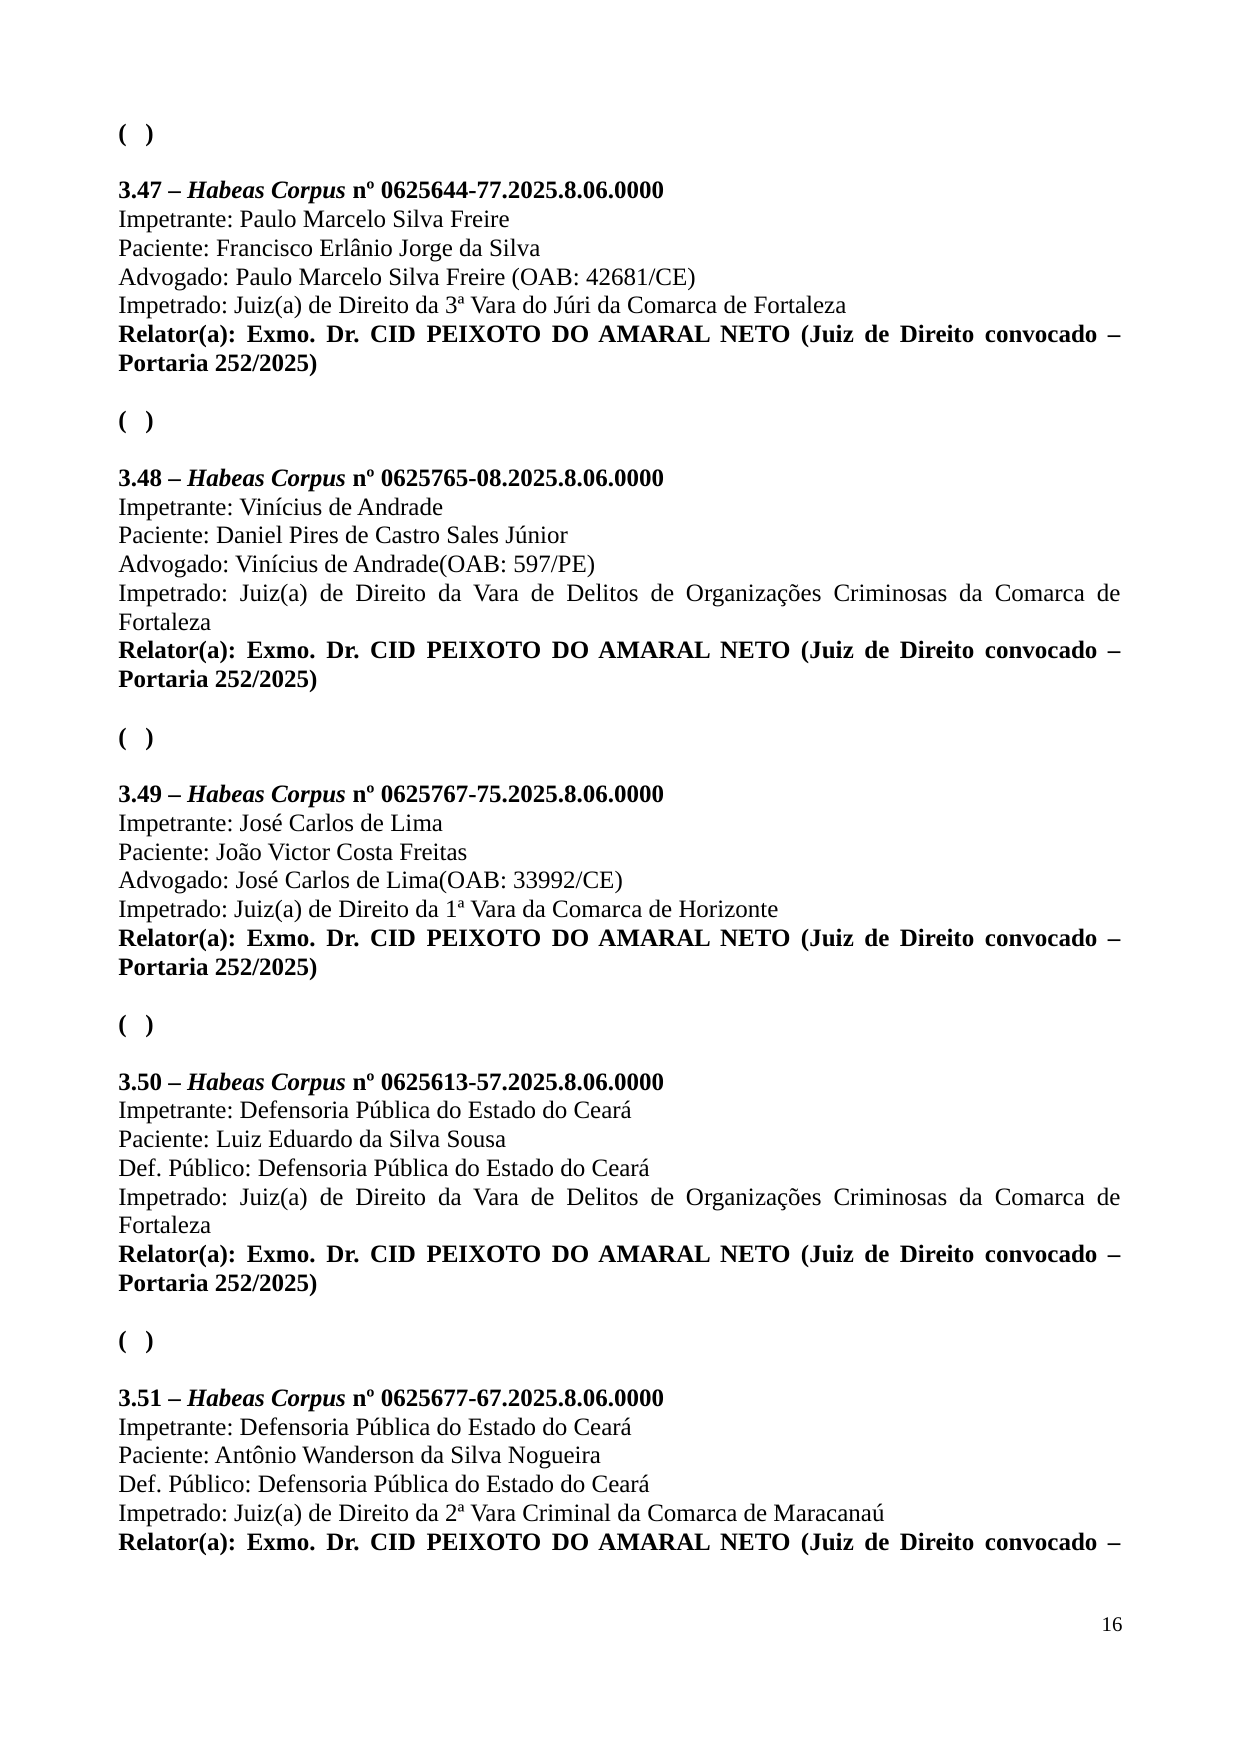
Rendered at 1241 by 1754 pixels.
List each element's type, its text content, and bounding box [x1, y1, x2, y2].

text ( ) [118, 118, 1122, 147]
text 3.49 – Habeas Corpus nº 0625767-75.2025.8.06.0000 [118, 779, 1122, 808]
text Relator(a): Exmo. Dr. CID PEIXOTO DO AMARAL NETO (Juiz de Direito convocado – Portaria 252/2025) [118, 636, 1122, 693]
text Impetrado: Juiz(a) de Direito da Vara de Delitos de Organizações Criminosas da Comarca de Fortaleza [118, 1182, 1122, 1239]
text Advogado: José Carlos de Lima(OAB: 33992/CE) [118, 866, 1122, 894]
text Impetrado: Juiz(a) de Direito da 3ª Vara do Júri da Comarca de Fortaleza [118, 291, 1122, 319]
text Impetrante: Vinícius de Andrade [118, 492, 1122, 521]
text Advogado: Vinícius de Andrade(OAB: 597/PE) [118, 549, 1122, 578]
text Relator(a): Exmo. Dr. CID PEIXOTO DO AMARAL NETO (Juiz de Direito convocado – Portaria 252/2025) [118, 1239, 1122, 1297]
text Advogado: Paulo Marcelo Silva Freire (OAB: 42681/CE) [118, 262, 1122, 291]
text Paciente: Antônio Wanderson da Silva Nogueira [118, 1441, 1122, 1469]
text 3.51 – Habeas Corpus nº 0625677-67.2025.8.06.0000 [118, 1383, 1122, 1412]
text Def. Público: Defensoria Pública do Estado do Ceará [118, 1153, 1122, 1182]
text 3.48 – Habeas Corpus nº 0625765-08.2025.8.06.0000 [118, 463, 1122, 492]
text Def. Público: Defensoria Pública do Estado do Ceará [118, 1469, 1122, 1498]
text ( ) [118, 722, 1122, 751]
text 3.50 – Habeas Corpus nº 0625613-57.2025.8.06.0000 [118, 1067, 1122, 1096]
text ( ) [118, 1326, 1122, 1354]
text Impetrante: Defensoria Pública do Estado do Ceará [118, 1412, 1122, 1441]
text Impetrante: Defensoria Pública do Estado do Ceará [118, 1096, 1122, 1124]
text Relator(a): Exmo. Dr. CID PEIXOTO DO AMARAL NETO (Juiz de Direito convocado – Portaria 252/2025) [118, 319, 1122, 377]
text 3.47 – Habeas Corpus nº 0625644-77.2025.8.06.0000 [118, 176, 1122, 204]
text ( ) [118, 1009, 1122, 1038]
text Relator(a): Exmo. Dr. CID PEIXOTO DO AMARAL NETO (Juiz de Direito convocado – Portaria 252/2025) [118, 923, 1122, 981]
text Paciente: Luiz Eduardo da Silva Sousa [118, 1124, 1122, 1153]
text Impetrado: Juiz(a) de Direito da 1ª Vara da Comarca de Horizonte [118, 894, 1122, 923]
text Paciente: Francisco Erlânio Jorge da Silva [118, 233, 1122, 262]
text Relator(a): Exmo. Dr. CID PEIXOTO DO AMARAL NETO (Juiz de Direito convocado – [118, 1527, 1122, 1556]
text Impetrante: José Carlos de Lima [118, 808, 1122, 837]
text Paciente: Daniel Pires de Castro Sales Júnior [118, 521, 1122, 549]
text Impetrado: Juiz(a) de Direito da Vara de Delitos de Organizações Criminosas da Comarca de Fortaleza [118, 578, 1122, 636]
text ( ) [118, 406, 1122, 434]
text Impetrante: Paulo Marcelo Silva Freire [118, 204, 1122, 233]
text Paciente: João Victor Costa Freitas [118, 837, 1122, 866]
text Impetrado: Juiz(a) de Direito da 2ª Vara Criminal da Comarca de Maracanaú [118, 1498, 1122, 1527]
